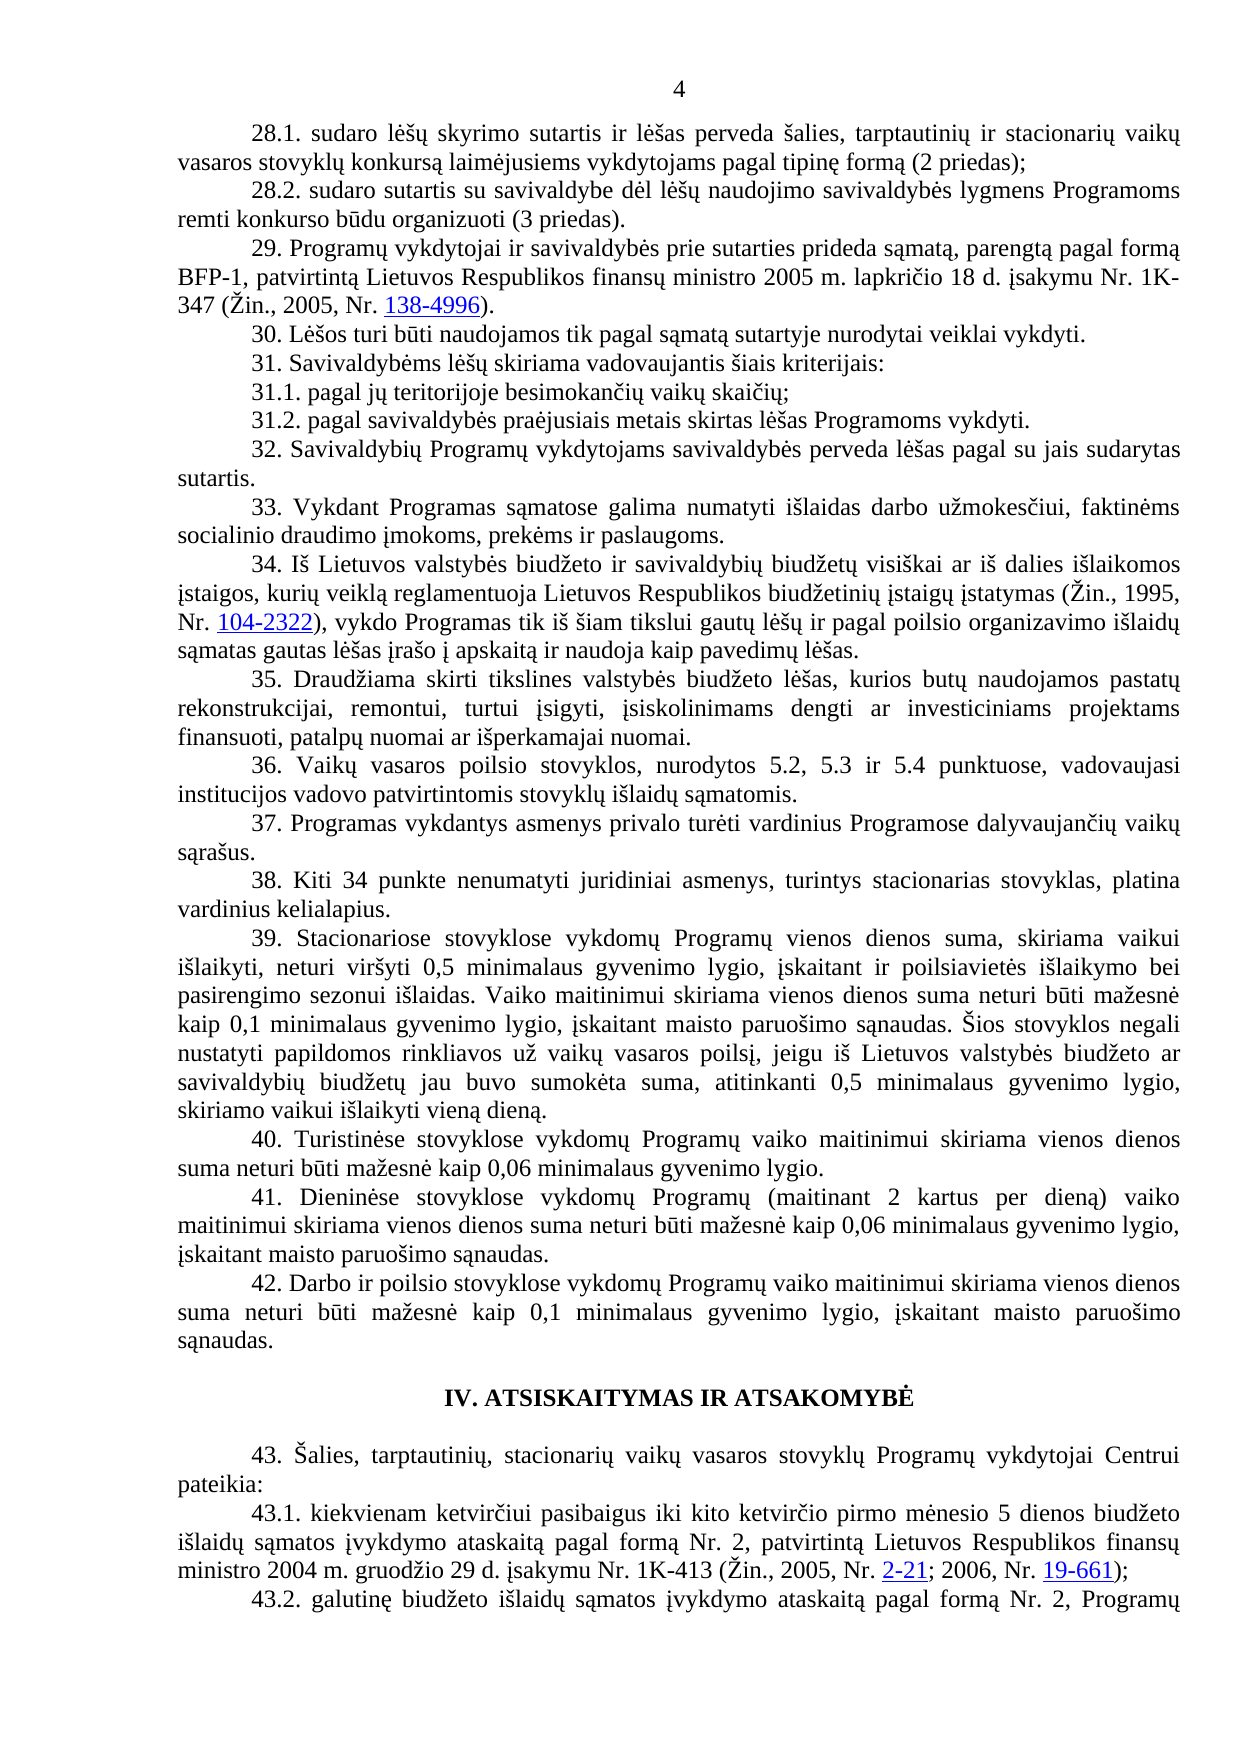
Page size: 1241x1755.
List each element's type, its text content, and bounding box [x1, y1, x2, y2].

text 41. Dieninėse stovyklose vykdomų Programų (maitinant 2 kartus per dieną) vaiko maitinimui skiriama vienos dienos suma neturi būti mažesnė kaip 0,06 minimalaus gyvenimo lygio, įskaitant maisto paruošimo sąnaudas. [177, 1182, 1181, 1268]
text 43.2. galutinę biudžeto išlaidų sąmatos įvykdymo ataskaitą pagal formą Nr. 2, Programų [177, 1584, 1181, 1613]
text 28.1. sudaro lėšų skyrimo sutartis ir lėšas perveda šalies, tarptautinių ir stacionarių vaikų vasaros stovyklų konkursą laimėjusiems vykdytojams pagal tipinę formą (2 priedas); [177, 118, 1181, 176]
text 30. Lėšos turi būti naudojamos tik pagal sąmatą sutartyje nurodytai veiklai vykdyti. [177, 319, 1181, 348]
text 35. Draudžiama skirti tikslines valstybės biudžeto lėšas, kurios butų naudojamos pastatų rekonstrukcijai, remontui, turtui įsigyti, įsiskolinimams dengti ar investiciniams projektams finansuoti, patalpų nuomai ar išperkamajai nuomai. [177, 664, 1181, 751]
text 33. Vykdant Programas sąmatose galima numatyti išlaidas darbo užmokesčiui, faktinėms socialinio draudimo įmokoms, prekėms ir paslaugoms. [177, 492, 1181, 549]
text 31.1. pagal jų teritorijoje besimokančių vaikų skaičių; [177, 377, 1181, 406]
text 36. Vaikų vasaros poilsio stovyklos, nurodytos 5.2, 5.3 ir 5.4 punktuose, vadovaujasi institucijos vadovo patvirtintomis stovyklų išlaidų sąmatomis. [177, 751, 1181, 808]
text 31.2. pagal savivaldybės praėjusiais metais skirtas lėšas Programoms vykdyti. [177, 406, 1181, 434]
text 43.1. kiekvienam ketvirčiui pasibaigus iki kito ketvirčio pirmo mėnesio 5 dienos biudžeto išlaidų sąmatos įvykdymo ataskaitą pagal formą Nr. 2, patvirtintą Lietuvos Respublikos finansų ministro 2004 m. gruodžio 29 d. įsakymu Nr. 1K-413 (Žin., 2005, Nr. 2-21; 2006, Nr. 19-661); [177, 1498, 1181, 1584]
text 37. Programas vykdantys asmenys privalo turėti vardinius Programose dalyvaujančių vaikų sąrašus. [177, 808, 1181, 866]
text 39. Stacionariose stovyklose vykdomų Programų vienos dienos suma, skiriama vaikui išlaikyti, neturi viršyti 0,5 minimalaus gyvenimo lygio, įskaitant ir poilsiavietės išlaikymo bei pasirengimo sezonui išlaidas. Vaiko maitinimui skiriama vienos dienos suma neturi būti mažesnė kaip 0,1 minimalaus gyvenimo lygio, įskaitant maisto paruošimo sąnaudas. Šios stovyklos negali nustatyti papildomos rinkliavos už vaikų vasaros poilsį, jeigu iš Lietuvos valstybės biudžeto ar savivaldybių biudžetų jau buvo sumokėta suma, atitinkanti 0,5 minimalaus gyvenimo lygio, skiriamo vaikui išlaikyti vieną dieną. [177, 923, 1181, 1124]
text 28.2. sudaro sutartis su savivaldybe dėl lėšų naudojimo savivaldybės lygmens Programoms remti konkurso būdu organizuoti (3 priedas). [177, 176, 1181, 233]
text 40. Turistinėse stovyklose vykdomų Programų vaiko maitinimui skiriama vienos dienos suma neturi būti mažesnė kaip 0,06 minimalaus gyvenimo lygio. [177, 1124, 1181, 1182]
text 31. Savivaldybėms lėšų skiriama vadovaujantis šiais kriterijais: [177, 348, 1181, 377]
text 42. Darbo ir poilsio stovyklose vykdomų Programų vaiko maitinimui skiriama vienos dienos suma neturi būti mažesnė kaip 0,1 minimalaus gyvenimo lygio, įskaitant maisto paruošimo sąnaudas. [177, 1268, 1181, 1354]
text 34. Iš Lietuvos valstybės biudžeto ir savivaldybių biudžetų visiškai ar iš dalies išlaikomos įstaigos, kurių veiklą reglamentuoja Lietuvos Respublikos biudžetinių įstaigų įstatymas (Žin., 1995, Nr. 104-2322), vykdo Programas tik iš šiam tikslui gautų lėšų ir pagal poilsio organizavimo išlaidų sąmatas gautas lėšas įrašo į apskaitą ir naudoja kaip pavedimų lėšas. [177, 549, 1181, 664]
text IV. ATSISKAITYMAS IR ATSAKOMYBĖ [177, 1383, 1181, 1412]
text 29. Programų vykdytojai ir savivaldybės prie sutarties prideda sąmatą, parengtą pagal formą BFP-1, patvirtintą Lietuvos Respublikos finansų ministro 2005 m. lapkričio 18 d. įsakymu Nr. 1K-347 (Žin., 2005, Nr. 138-4996). [177, 233, 1181, 319]
text 43. Šalies, tarptautinių, stacionarių vaikų vasaros stovyklų Programų vykdytojai Centrui pateikia: [177, 1441, 1181, 1498]
text 38. Kiti 34 punkte nenumatyti juridiniai asmenys, turintys stacionarias stovyklas, platina vardinius kelialapius. [177, 866, 1181, 923]
text 32. Savivaldybių Programų vykdytojams savivaldybės perveda lėšas pagal su jais sudarytas sutartis. [177, 434, 1181, 492]
